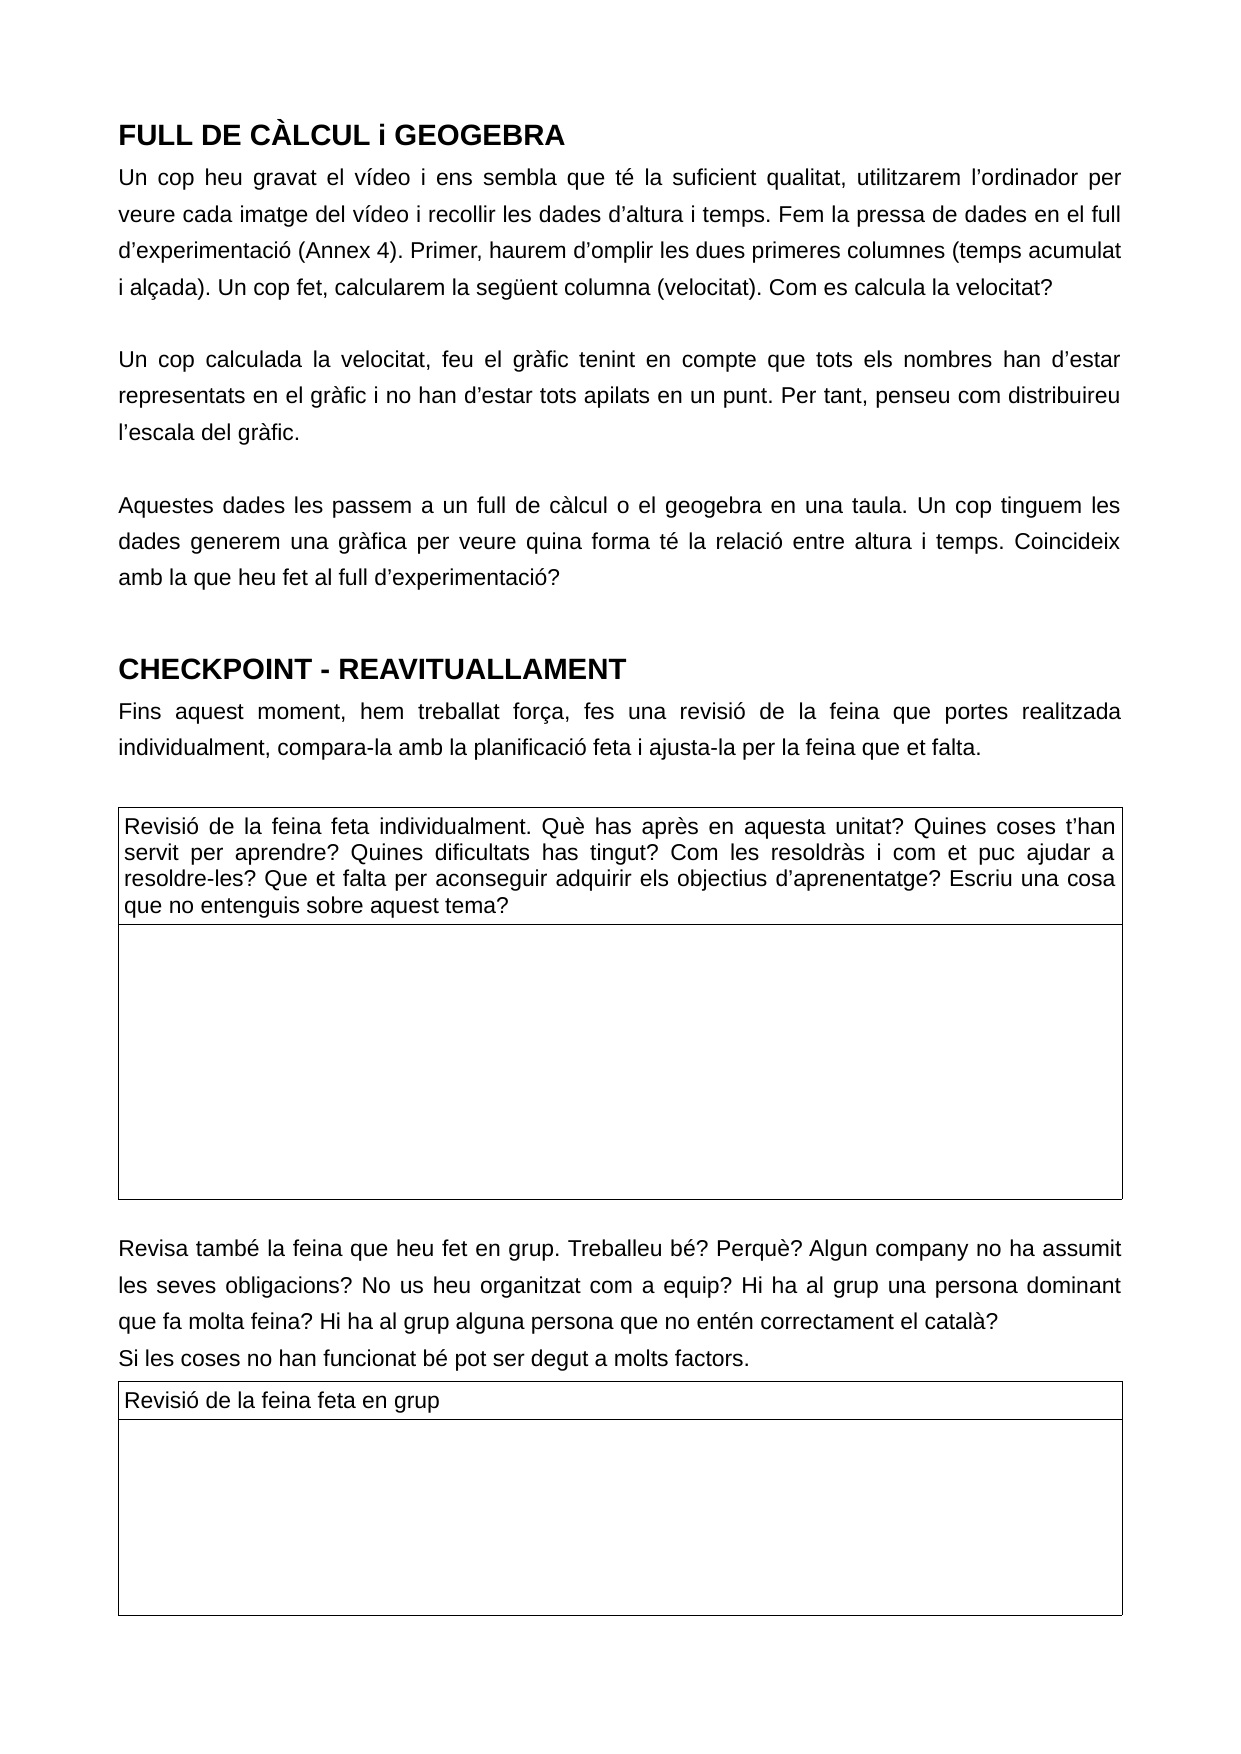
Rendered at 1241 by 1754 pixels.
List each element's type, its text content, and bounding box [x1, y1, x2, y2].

text Si les coses no han funcionat bé pot ser degut a molts factors. [118, 1344, 1122, 1371]
table_header Revisió de la feina feta individualment. Què has après en aquesta unitat? Quines coses t’han servit per aprendre? Quines dificultats has tingut? Com les resoldràs i com et puc ajudar a resoldre-les? Que et falta per aconseguir adquirir els objectius d’aprenentatge? Escriu una cosa que no entenguis sobre aquest tema? [119, 808, 1122, 924]
text Un cop calculada la velocitat, feu el gràfic tenint en compte que tots els nombres han d’estar representats en el gràfic i no han d’estar tots apilats en un punt. Per tant, penseu com distribuireu l’escala del gràfic. [118, 346, 1122, 445]
text Fins aquest moment, hem treballat força, fes una revisió de la feina que portes realitzada individualment, compara-la amb la planificació feta i ajusta-la per la feina que et falta. [118, 698, 1122, 761]
subtitle CHECKPOINT - REAVITUALLAMENT [118, 652, 1122, 685]
table_header Revisió de la feina feta en grup [119, 1382, 1122, 1419]
text Un cop heu gravat el vídeo i ens sembla que té la suficient qualitat, utilitzarem l’ordinador per veure cada imatge del vídeo i recollir les dades d’altura i temps. Fem la pressa de dades en el full d’experimentació (Annex 4). Primer, haurem d’omplir les dues primeres columnes (temps acumulat i alçada). Un cop fet, calcularem la següent columna (velocitat). Com es calcula la velocitat? [118, 164, 1122, 300]
table_cell [119, 1420, 1122, 1615]
table_cell [119, 925, 1122, 1199]
text Aquestes dades les passem a un full de càlcul o el geogebra en una taula. Un cop tinguem les dades generem una gràfica per veure quina forma té la relació entre altura i temps. Coincideix amb la que heu fet al full d’experimentació? [118, 492, 1122, 591]
subtitle FULL DE CÀLCUL i GEOGEBRA [118, 118, 1122, 152]
text Revisa també la feina que heu fet en grup. Treballeu bé? Perquè? Algun company no ha assumit les seves obligacions? No us heu organitzat com a equip? Hi ha al grup una persona dominant que fa molta feina? Hi ha al grup alguna persona que no entén correctament el català? [118, 1235, 1122, 1334]
